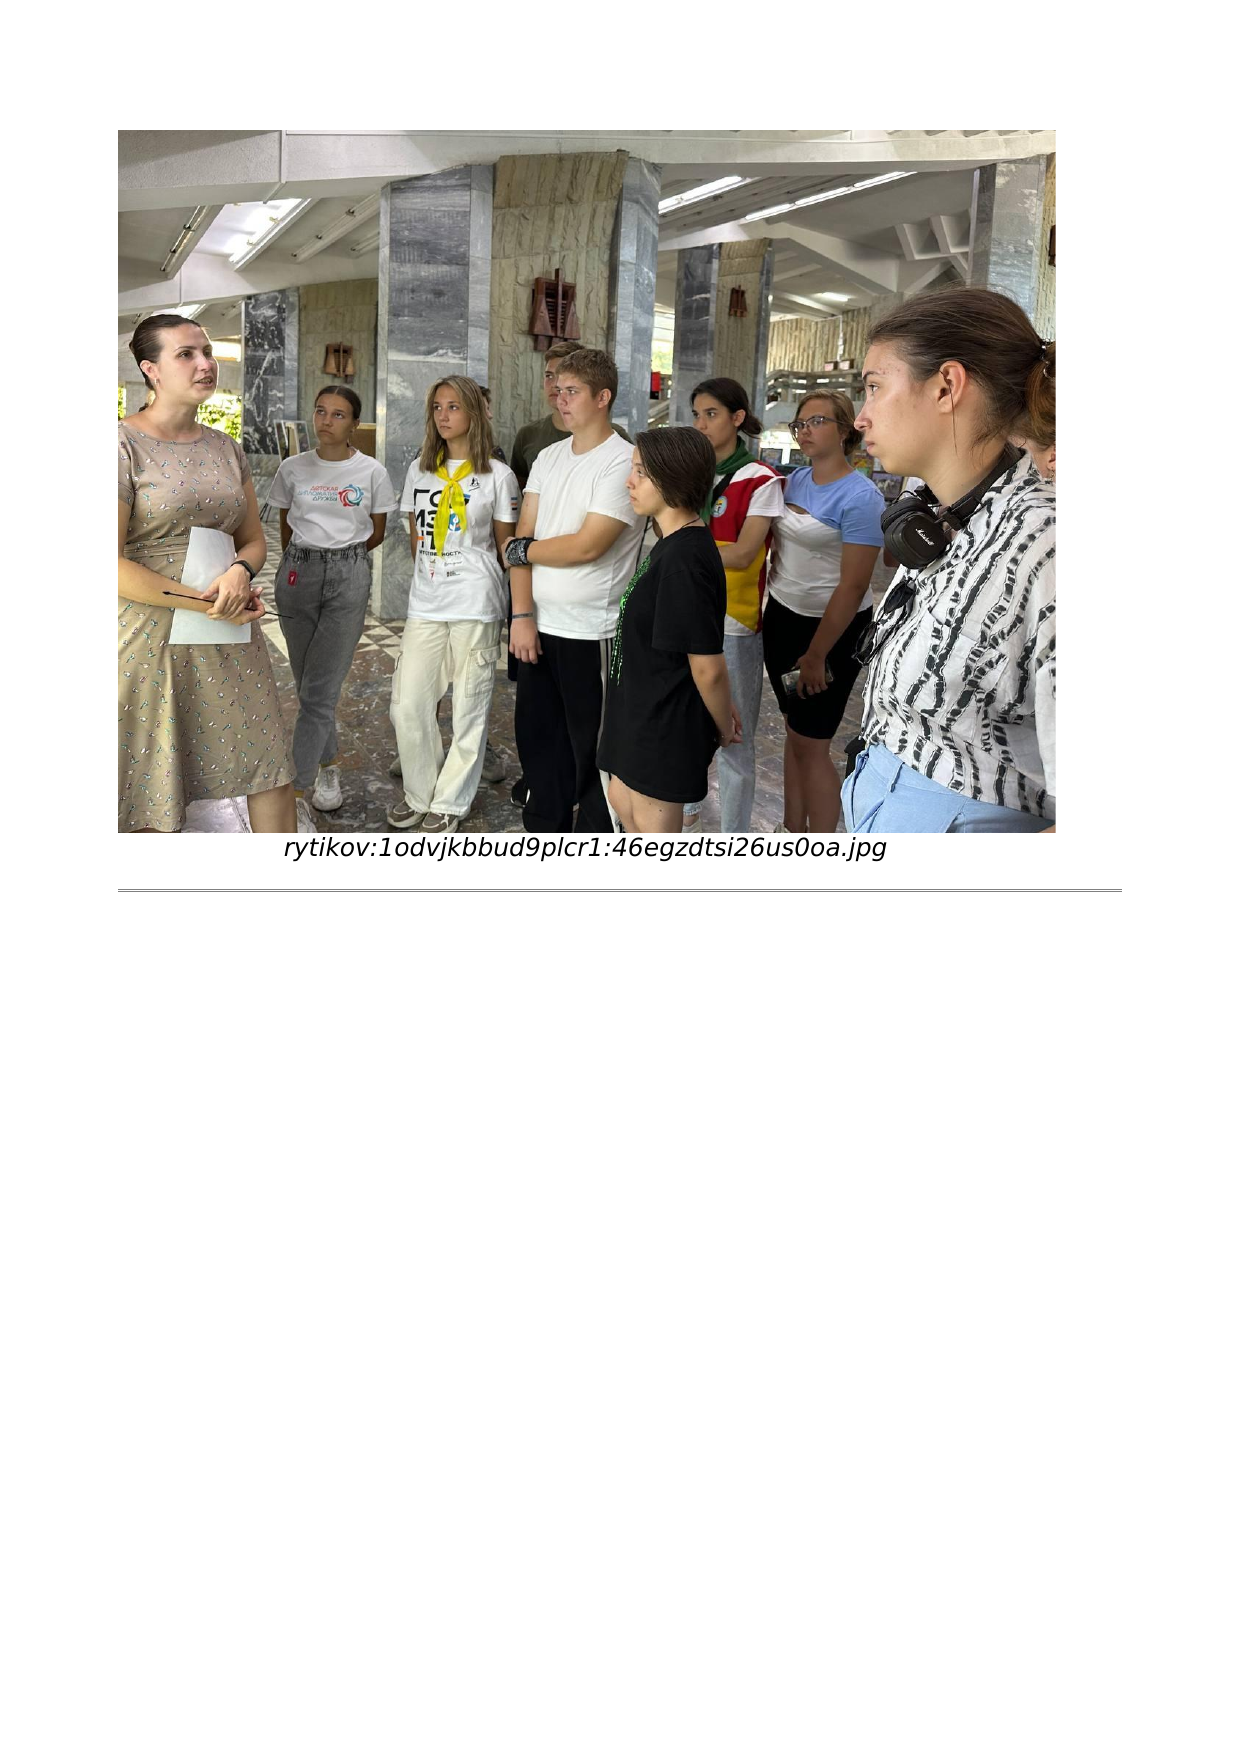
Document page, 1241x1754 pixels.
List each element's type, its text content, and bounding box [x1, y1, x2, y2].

picture [118, 130, 1056, 833]
text rytikov:1odvjkbbud9plcr1:46egzdtsi26us0oa.jpg [118, 833, 1056, 862]
